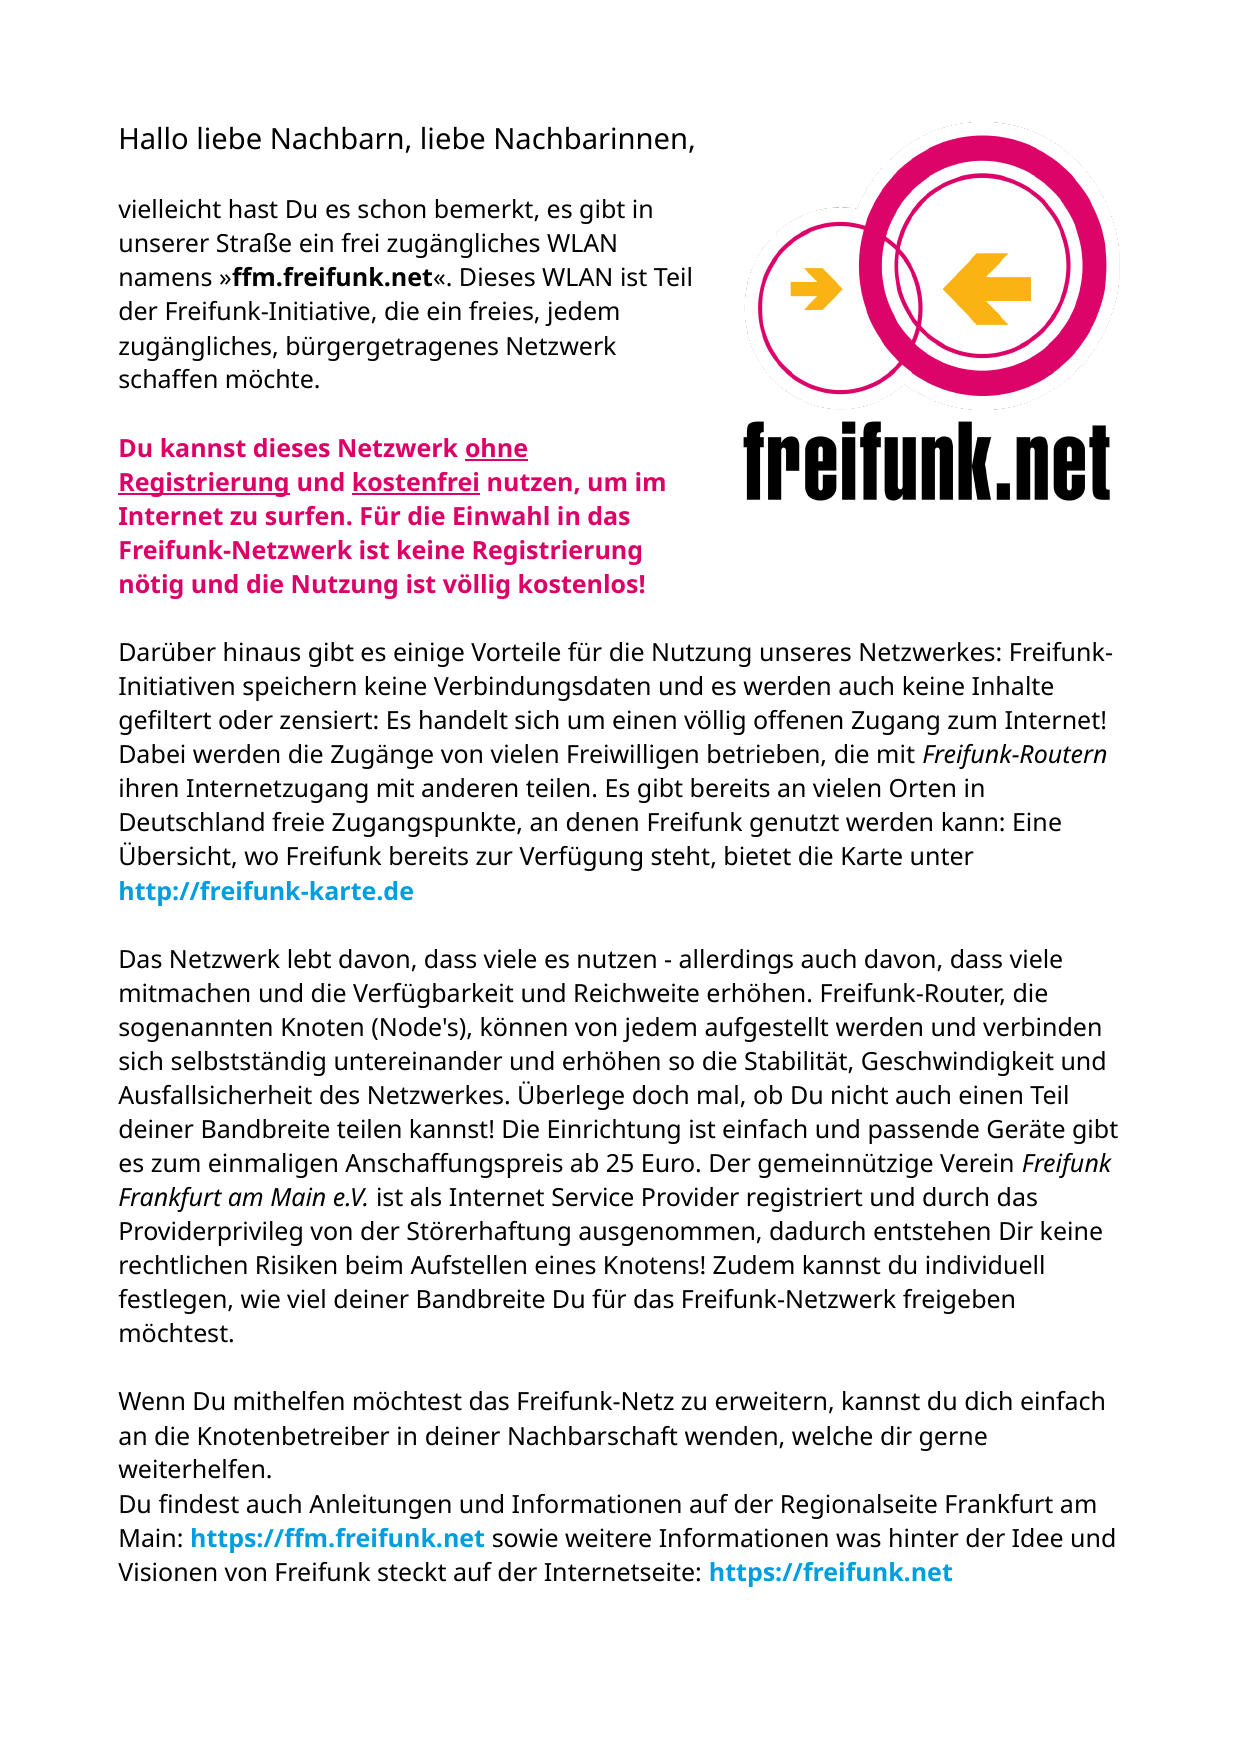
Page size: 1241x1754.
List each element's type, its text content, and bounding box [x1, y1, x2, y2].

text Du kannst dieses Netzwerk ohne Registrierung und kostenfrei nutzen, um im Internet zu surfen. Für die Einwahl in das Freifunk-Netzwerk ist keine Registrierung nötig und die Nutzung ist völlig kostenlos! [118, 430, 1122, 601]
text Darüber hinaus gibt es einige Vorteile für die Nutzung unseres Netzwerkes: Freifunk-Initiativen speichern keine Verbindungsdaten und es werden auch keine Inhalte gefiltert oder zensiert: Es handelt sich um einen völlig offenen Zugang zum Internet! Dabei werden die Zugänge von vielen Freiwilligen betrieben, die mit Freifunk-Routern ihren Internetzugang mit anderen teilen. Es gibt bereits an vielen Orten in Deutschland freie Zugangspunkte, an denen Freifunk genutzt werden kann: Eine Übersicht, wo Freifunk bereits zur Verfügung steht, bietet die Karte unter http://freifunk-karte.de [118, 635, 1122, 941]
picture [733, 122, 1120, 512]
text vielleicht hast Du es schon bemerkt, es gibt in unserer Straße ein frei zugängliches WLAN namens »ffm.freifunk.net«. Dieses WLAN ist Teil der Freifunk-Initiative, die ein freies, jedem zugängliches, bürgergetragenes Netzwerk schaffen möchte. [118, 192, 733, 396]
text Du findest auch Anleitungen und Informationen auf der Regionalseite Frankfurt am Main: https://ffm.freifunk.net sowie weitere Informationen was hinter der Idee und Visionen von Freifunk steckt auf der Internetseite: https://freifunk.net [118, 1486, 1122, 1588]
text Wenn Du mithelfen möchtest das Freifunk-Netz zu erweitern, kannst du dich einfach an die Knotenbetreiber in deiner Nachbarschaft wenden, welche dir gerne weiterhelfen. [118, 1384, 1122, 1486]
text Das Netzwerk lebt davon, dass viele es nutzen - allerdings auch davon, dass viele mitmachen und die Verfügbarkeit und Reichweite erhöhen. Freifunk-Router, die sogenannten Knoten (Node's), können von jedem aufgestellt werden und verbinden sich selbstständig untereinander und erhöhen so die Stabilität, Geschwindigkeit und Ausfallsicherheit des Netzwerkes. Überlege doch mal, ob Du nicht auch einen Teil deiner Bandbreite teilen kannst! Die Einrichtung ist einfach und passende Geräte gibt es zum einmaligen Anschaffungspreis ab 25 Euro. Der gemeinnützige Verein Freifunk Frankfurt am Main e.V. ist als Internet Service Provider registriert und durch das Providerprivileg von der Störerhaftung ausgenommen, dadurch entstehen Dir keine rechtlichen Risiken beim Aufstellen eines Knotens! Zudem kannst du individuell festlegen, wie viel deiner Bandbreite Du für das Freifunk-Netzwerk freigeben möchtest. [118, 941, 1122, 1350]
text Hallo liebe Nachbarn, liebe Nachbarinnen, [118, 118, 1122, 158]
